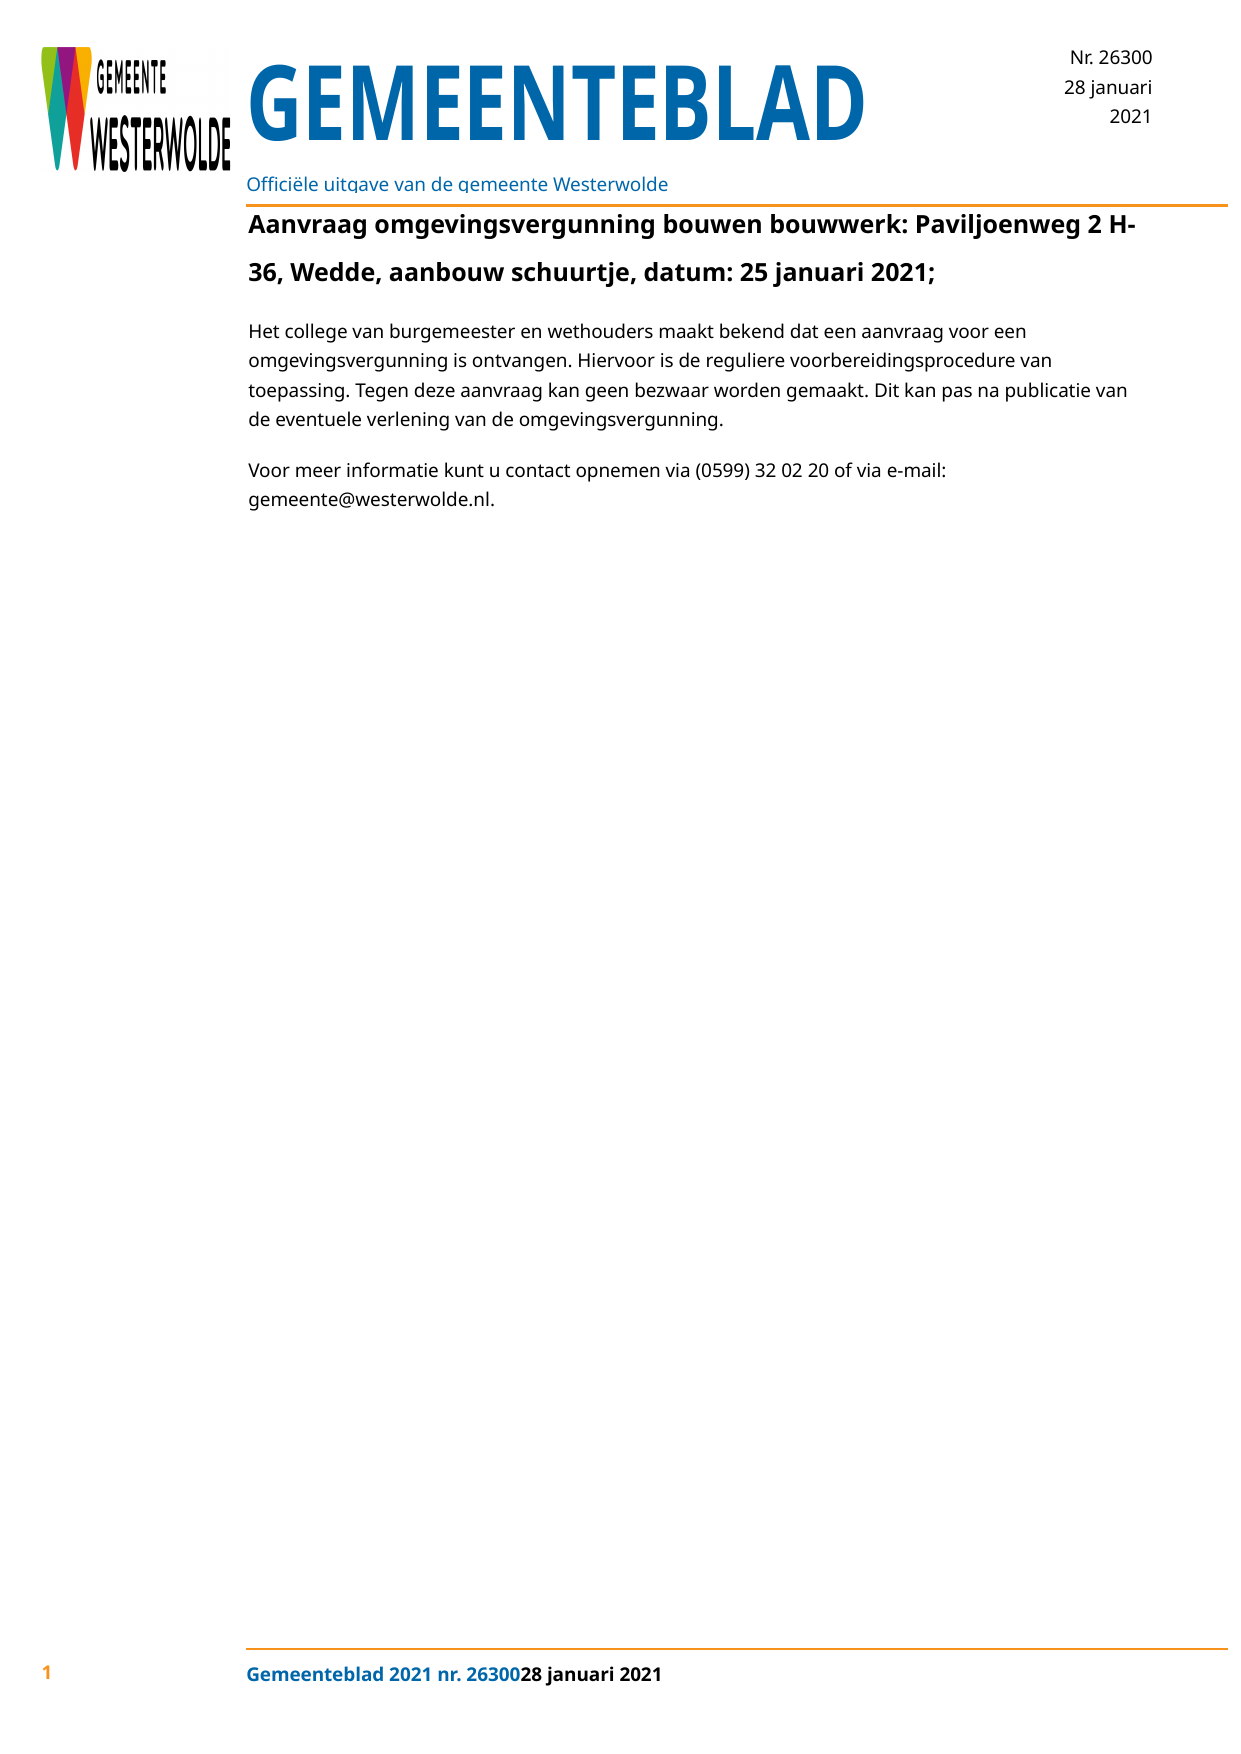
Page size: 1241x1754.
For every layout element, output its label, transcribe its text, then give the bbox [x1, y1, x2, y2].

text Aanvraag omgevingsvergunning bouwen bouwwerk: Paviljoenweg 2 H-36, Wedde, aanbouw schuurtje, datum: 25 januari 2021; [248, 207, 1152, 288]
picture [41, 47, 231, 172]
text Het college van burgemeester en wethouders maakt bekend dat een aanvraag voor een omgevingsvergunning is ontvangen. Hiervoor is de reguliere voorbereidingsprocedure van toepassing. Tegen deze aanvraag kan geen bezwaar worden gemaakt. Dit kan pas na publicatie van de eventuele verlening van de omgevingsvergunning. [248, 318, 1152, 432]
text Voor meer informatie kunt u contact opnemen via (0599) 32 02 20 of via e-mail: gemeente@westerwolde.nl. [248, 457, 1152, 512]
